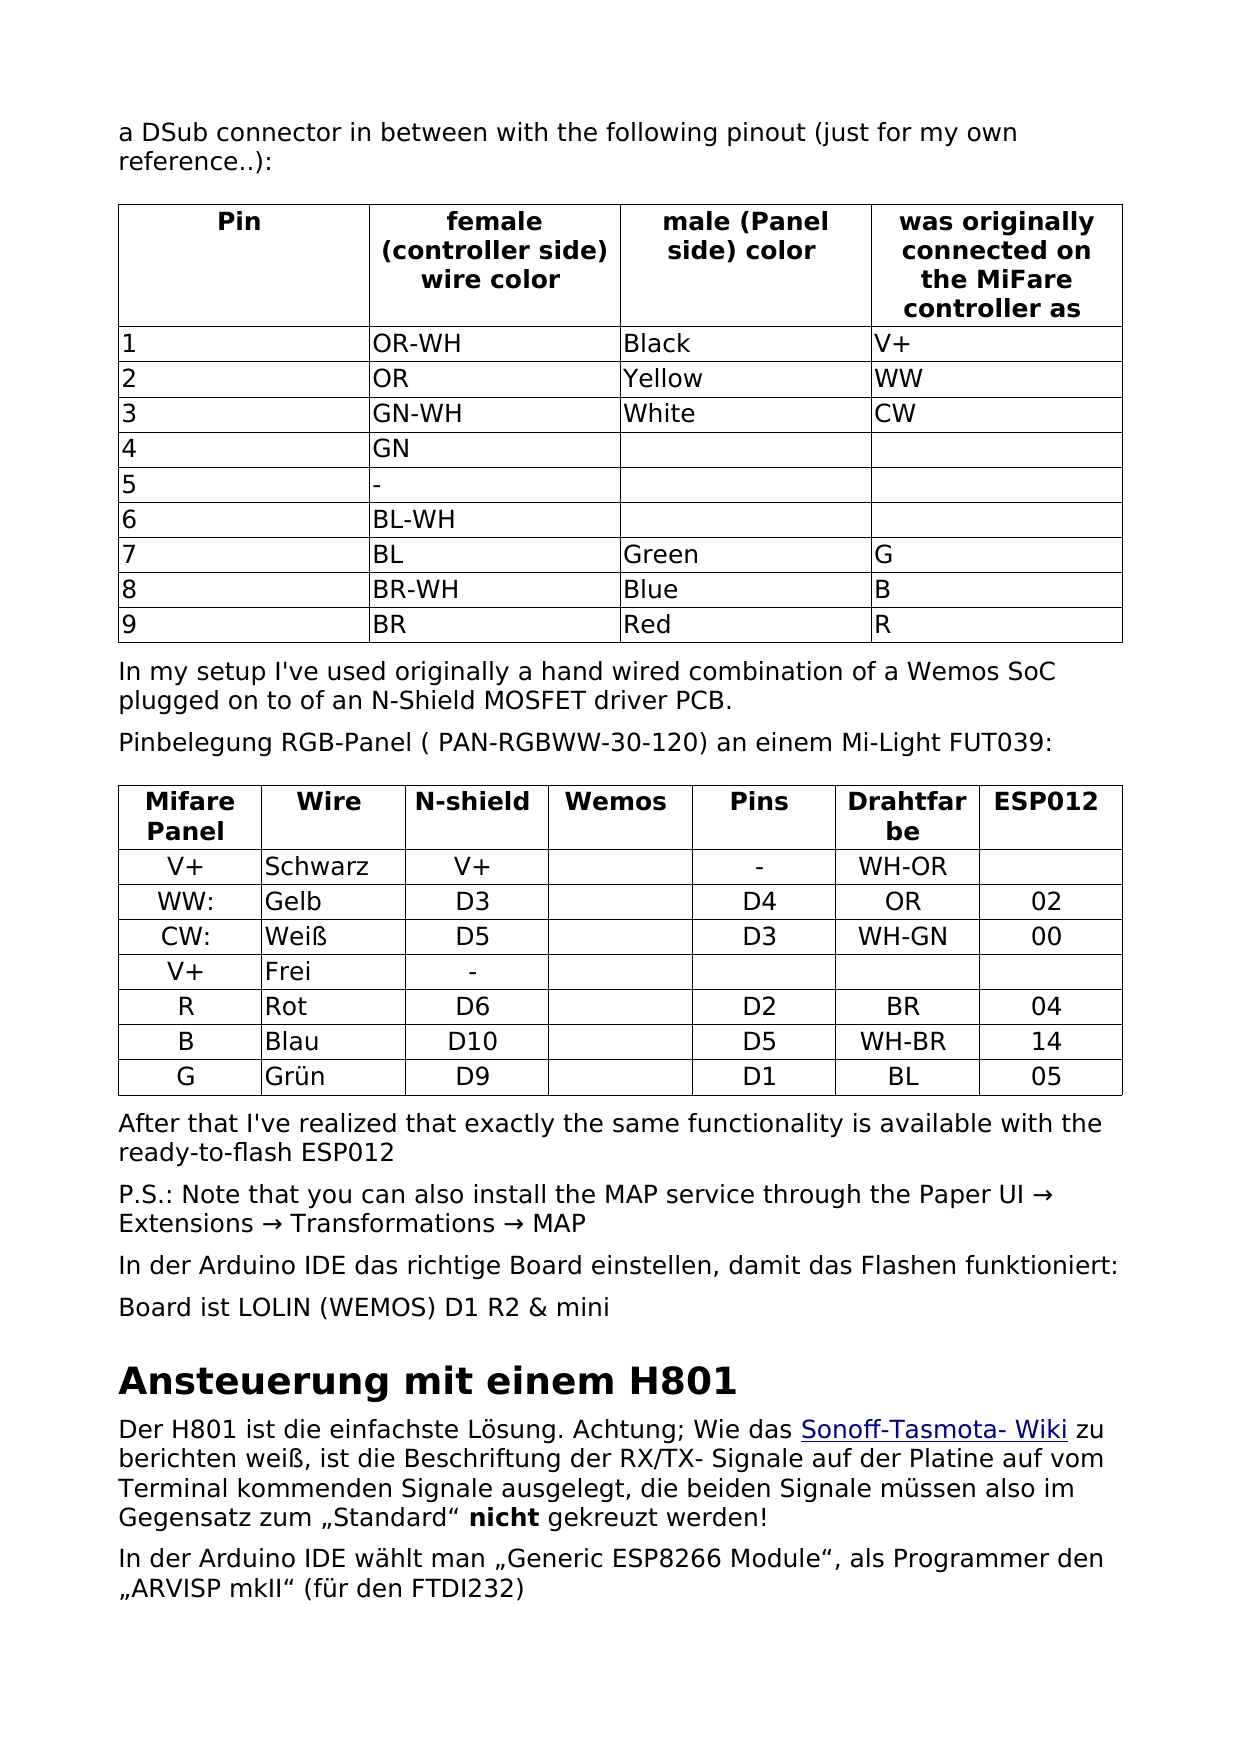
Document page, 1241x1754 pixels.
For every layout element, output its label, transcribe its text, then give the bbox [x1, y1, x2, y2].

table_cell [872, 468, 1122, 502]
table_cell D3 [406, 885, 548, 919]
table_cell 8 [119, 573, 369, 607]
table_cell Weiß [262, 920, 405, 954]
text Board ist LOLIN (WEMOS) D1 R2 & mini [118, 1293, 1122, 1322]
table_cell [549, 955, 692, 989]
table_cell 6 [119, 503, 369, 537]
table_cell Black [621, 327, 871, 361]
table_cell Schwarz [262, 850, 405, 884]
table_cell D10 [406, 1025, 548, 1059]
table_cell WW: [119, 885, 261, 919]
table_cell - [693, 850, 835, 884]
table_cell [980, 850, 1122, 884]
table_cell Grün [262, 1060, 405, 1094]
table_cell [693, 955, 835, 989]
table_cell [872, 503, 1122, 537]
table_cell OR [836, 885, 979, 919]
text In der Arduino IDE das richtige Board einstellen, damit das Flashen funktioniert: [118, 1251, 1122, 1280]
table_cell Blau [262, 1025, 405, 1059]
table_header N-shield [406, 786, 548, 849]
table_cell [872, 433, 1122, 467]
table_cell BR [836, 990, 979, 1024]
table_cell D6 [406, 990, 548, 1024]
text After that I've realized that exactly the same functionality is available with the ready-to-flash ESP012 [118, 1109, 1122, 1168]
table_cell OR-WH [370, 327, 620, 361]
table_cell 2 [119, 362, 369, 397]
table_cell BL [370, 538, 620, 572]
table_cell D2 [693, 990, 835, 1024]
table_cell Green [621, 538, 871, 572]
table_cell WH-OR [836, 850, 979, 884]
table_cell - [370, 468, 620, 502]
table_cell D5 [406, 920, 548, 954]
table_cell [549, 885, 692, 919]
table_cell B [119, 1025, 261, 1059]
table_cell 02 [980, 885, 1122, 919]
table_cell White [621, 398, 871, 432]
table_cell Red [621, 608, 871, 642]
table_cell 3 [119, 398, 369, 432]
table_header Pin [119, 205, 369, 326]
table_cell [549, 990, 692, 1024]
table_header was originally connected on the MiFare controller as [872, 205, 1122, 326]
text a DSub connector in between with the following pinout (just for my own reference..): [118, 118, 1122, 176]
table_cell BR [370, 608, 620, 642]
text P.S.: Note that you can also install the MAP service through the Paper UI → Extensions → Transformations → MAP [118, 1180, 1122, 1238]
table_cell Gelb [262, 885, 405, 919]
table_cell [621, 468, 871, 502]
table_cell V+ [119, 955, 261, 989]
table_cell [549, 850, 692, 884]
table_cell D5 [693, 1025, 835, 1059]
table_cell [549, 920, 692, 954]
table_cell 05 [980, 1060, 1122, 1094]
text In der Arduino IDE wählt man „Generic ESP8266 Module“, als Programmer den „ARVISP mkII“ (für den FTDI232) [118, 1545, 1122, 1603]
table_cell R [119, 990, 261, 1024]
table_cell [621, 433, 871, 467]
table_cell WH-GN [836, 920, 979, 954]
table_cell 00 [980, 920, 1122, 954]
table_cell [549, 1060, 692, 1094]
table_cell G [872, 538, 1122, 572]
table_cell CW: [119, 920, 261, 954]
table_cell BR-WH [370, 573, 620, 607]
table_cell 04 [980, 990, 1122, 1024]
table_cell D4 [693, 885, 835, 919]
table_cell WW [872, 362, 1122, 397]
table_cell Frei [262, 955, 405, 989]
table_cell CW [872, 398, 1122, 432]
table_header ESP012 [980, 786, 1122, 849]
table_cell 1 [119, 327, 369, 361]
table_cell WH-BR [836, 1025, 979, 1059]
table_cell OR [370, 362, 620, 397]
table_cell 14 [980, 1025, 1122, 1059]
table_cell BL [836, 1060, 979, 1094]
table_cell [621, 503, 871, 537]
table_cell G [119, 1060, 261, 1094]
table_cell [980, 955, 1122, 989]
subtitle Ansteuerung mit einem H801 [118, 1359, 1122, 1403]
table_cell BL-WH [370, 503, 620, 537]
table_cell B [872, 573, 1122, 607]
table_cell Blue [621, 573, 871, 607]
table_cell GN [370, 433, 620, 467]
table_cell R [872, 608, 1122, 642]
table_header Wire [262, 786, 405, 849]
table_header female (controller side) wire color [370, 205, 620, 326]
table_cell Yellow [621, 362, 871, 397]
table_cell - [406, 955, 548, 989]
table_header Pins [693, 786, 835, 849]
table_cell V+ [406, 850, 548, 884]
table_cell [836, 955, 979, 989]
table_cell 9 [119, 608, 369, 642]
text Der H801 ist die einfachste Lösung. Achtung; Wie das Sonoff-Tasmota- Wiki zu berichten weiß, ist die Beschriftung der RX/TX- Signale auf der Platine auf vom Terminal kommenden Signale ausgelegt, die beiden Signale müssen also im Gegensatz zum „Standard“ nicht gekreuzt werden! [118, 1416, 1122, 1532]
table_cell V+ [872, 327, 1122, 361]
table_header Mifare Panel [119, 786, 261, 849]
text In my setup I've used originally a hand wired combination of a Wemos SoC plugged on to of an N-Shield MOSFET driver PCB. [118, 657, 1122, 716]
table_cell D3 [693, 920, 835, 954]
table_cell D1 [693, 1060, 835, 1094]
table_cell 4 [119, 433, 369, 467]
table_header male (Panel side) color [621, 205, 871, 326]
table_header Drahtfarbe [836, 786, 979, 849]
table_header Wemos [549, 786, 692, 849]
table_cell GN-WH [370, 398, 620, 432]
text Pinbelegung RGB-Panel ( PAN-RGBWW-30-120) an einem Mi-Light FUT039: [118, 728, 1122, 757]
table_cell [549, 1025, 692, 1059]
table_cell Rot [262, 990, 405, 1024]
table_cell V+ [119, 850, 261, 884]
table_cell D9 [406, 1060, 548, 1094]
table_cell 7 [119, 538, 369, 572]
table_cell 5 [119, 468, 369, 502]
